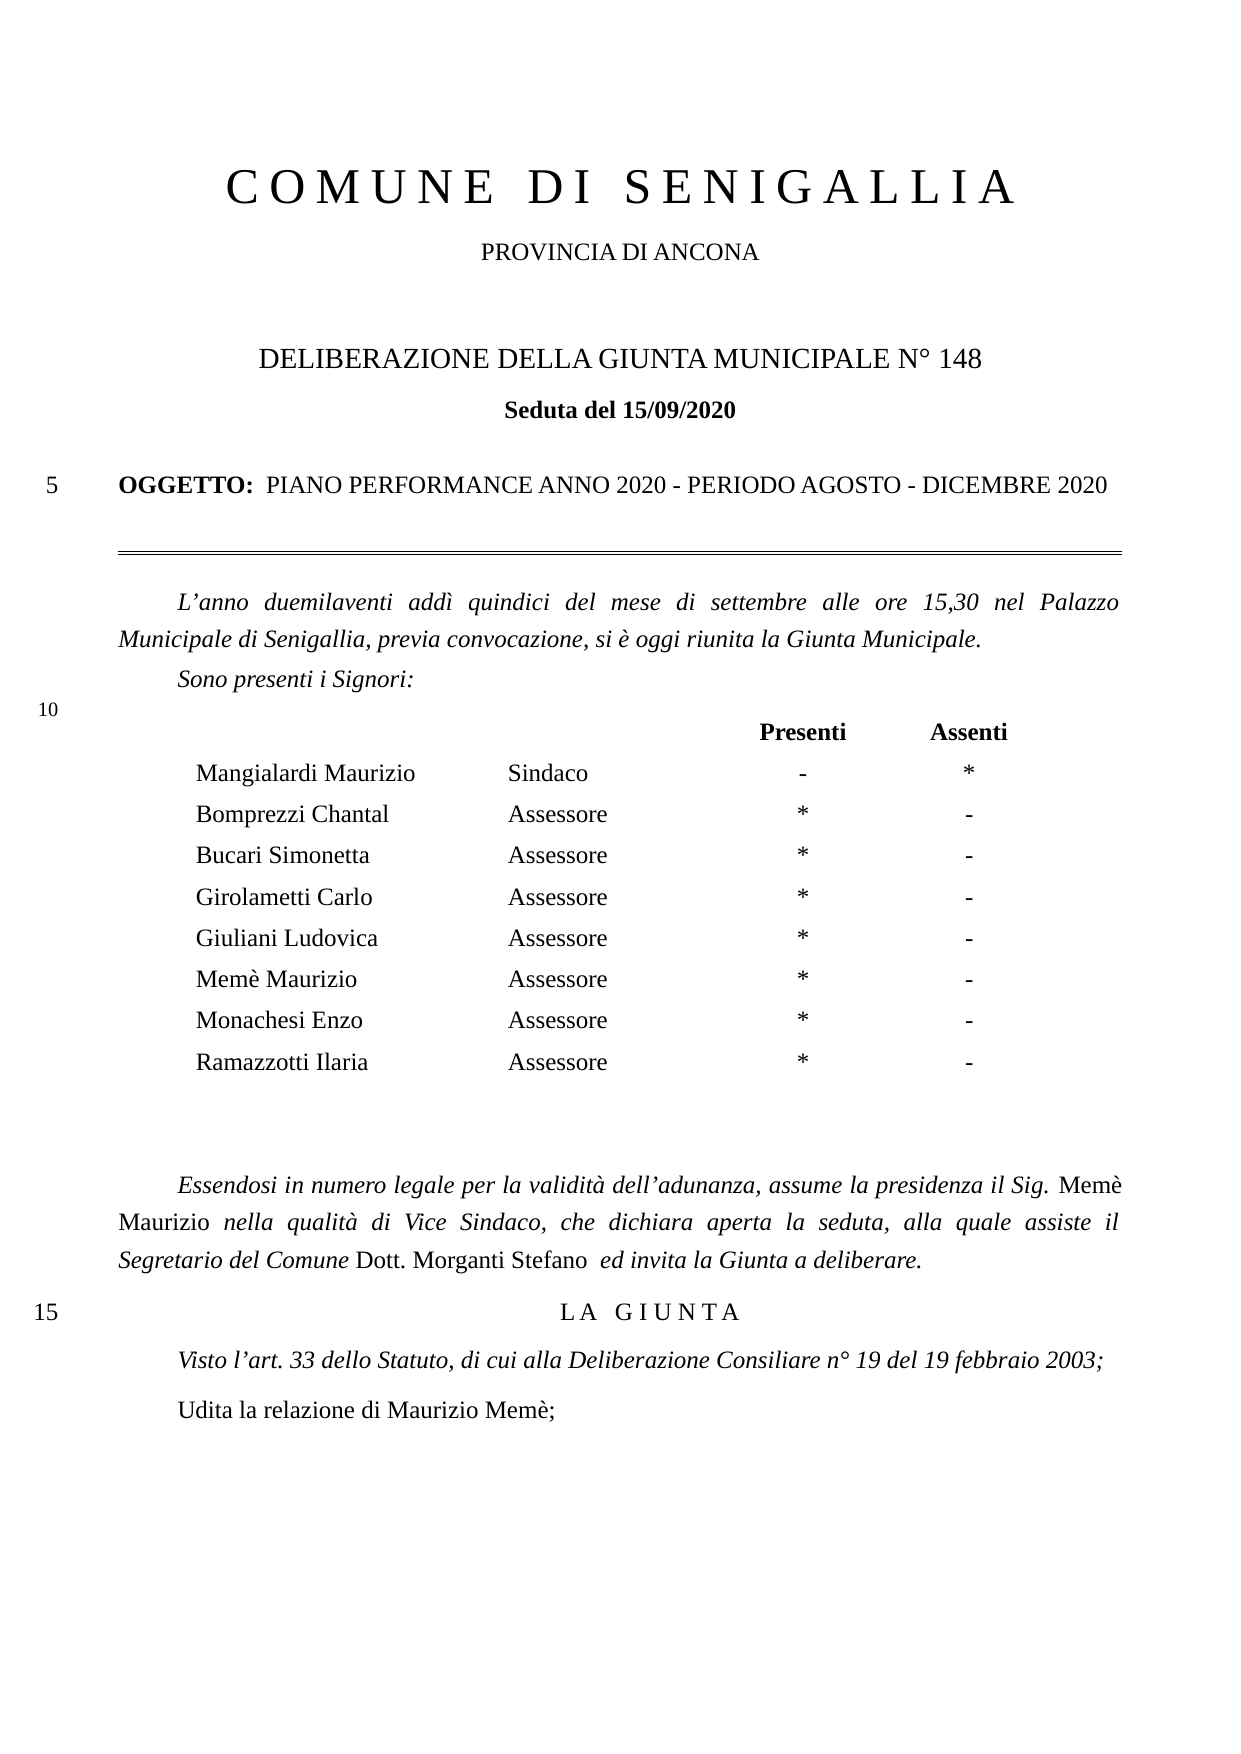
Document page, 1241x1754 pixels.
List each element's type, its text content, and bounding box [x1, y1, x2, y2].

text L’anno duemilaventi addì quindici del mese di settembre alle ore 15,30 nel Palazzo Municipale di Senigallia, previa convocazione, si è oggi riunita la Giunta Municipale. [118, 580, 1122, 655]
table_cell * [720, 1006, 886, 1047]
table_cell * [720, 1047, 886, 1088]
table_cell - [886, 1006, 1052, 1047]
table_cell Bucari Simonetta [188, 841, 500, 882]
table_cell - [886, 964, 1052, 1006]
table_cell Sindaco [500, 758, 720, 799]
table_cell Girolametti Carlo [188, 882, 500, 923]
table_cell Bomprezzi Chantal [188, 799, 500, 841]
table_cell * [720, 841, 886, 882]
table_cell * [720, 923, 886, 964]
table_header [500, 717, 720, 758]
text Visto l’art. 33 dello Statuto, di cui alla Deliberazione Consiliare n° 19 del 19 febbraio 2003; [118, 1338, 1122, 1376]
subtitle L A G I U N T A [118, 1301, 1122, 1326]
table_cell - [886, 799, 1052, 841]
table_cell Assessore [500, 799, 720, 841]
text OGGETTO: PIANO PERFORMANCE ANNO 2020 - PERIODO AGOSTO - DICEMBRE 2020 [118, 463, 1122, 501]
table_cell - [720, 758, 886, 799]
table_header Presenti [720, 717, 886, 758]
table_cell - [886, 1047, 1052, 1088]
table_cell Mangialardi Maurizio [188, 758, 500, 799]
table_cell Giuliani Ludovica [188, 923, 500, 964]
table_cell Assessore [500, 923, 720, 964]
text Essendosi in numero legale per la validità dell’adunanza, assume la presidenza il Sig. Memè Maurizio nella qualità di Vice Sindaco, che dichiara aperta la seduta, alla quale assiste il Segretario del Comune Dott. Morganti Stefano ed invita la Giunta a deliberare. [118, 1163, 1122, 1276]
text DELIBERAZIONE DELLA GIUNTA MUNICIPALE N° 148 [118, 338, 1122, 376]
table_cell Assessore [500, 1047, 720, 1088]
table_cell Ramazzotti Ilaria [188, 1047, 500, 1088]
table_cell Memè Maurizio [188, 964, 500, 1006]
table_header Assenti [886, 717, 1052, 758]
table_cell - [886, 841, 1052, 882]
table_cell Monachesi Enzo [188, 1006, 500, 1047]
table_header [188, 717, 500, 758]
text COMUNE DI SENIGALLIA [118, 143, 1122, 218]
table_cell Assessore [500, 841, 720, 882]
table_cell - [886, 882, 1052, 923]
table_cell Assessore [500, 882, 720, 923]
table_cell * [720, 882, 886, 923]
table_cell Assessore [500, 964, 720, 1006]
table_cell Assessore [500, 1006, 720, 1047]
text Sono presenti i Signori: [118, 668, 1122, 693]
table_cell * [720, 964, 886, 1006]
table_cell * [886, 758, 1052, 799]
text Seduta del 15/09/2020 [118, 388, 1122, 426]
table_cell - [886, 923, 1052, 964]
text PROVINCIA DI ANCONA [118, 231, 1122, 268]
table_cell * [720, 799, 886, 841]
text Udita la relazione di Maurizio Memè; [118, 1388, 1122, 1426]
